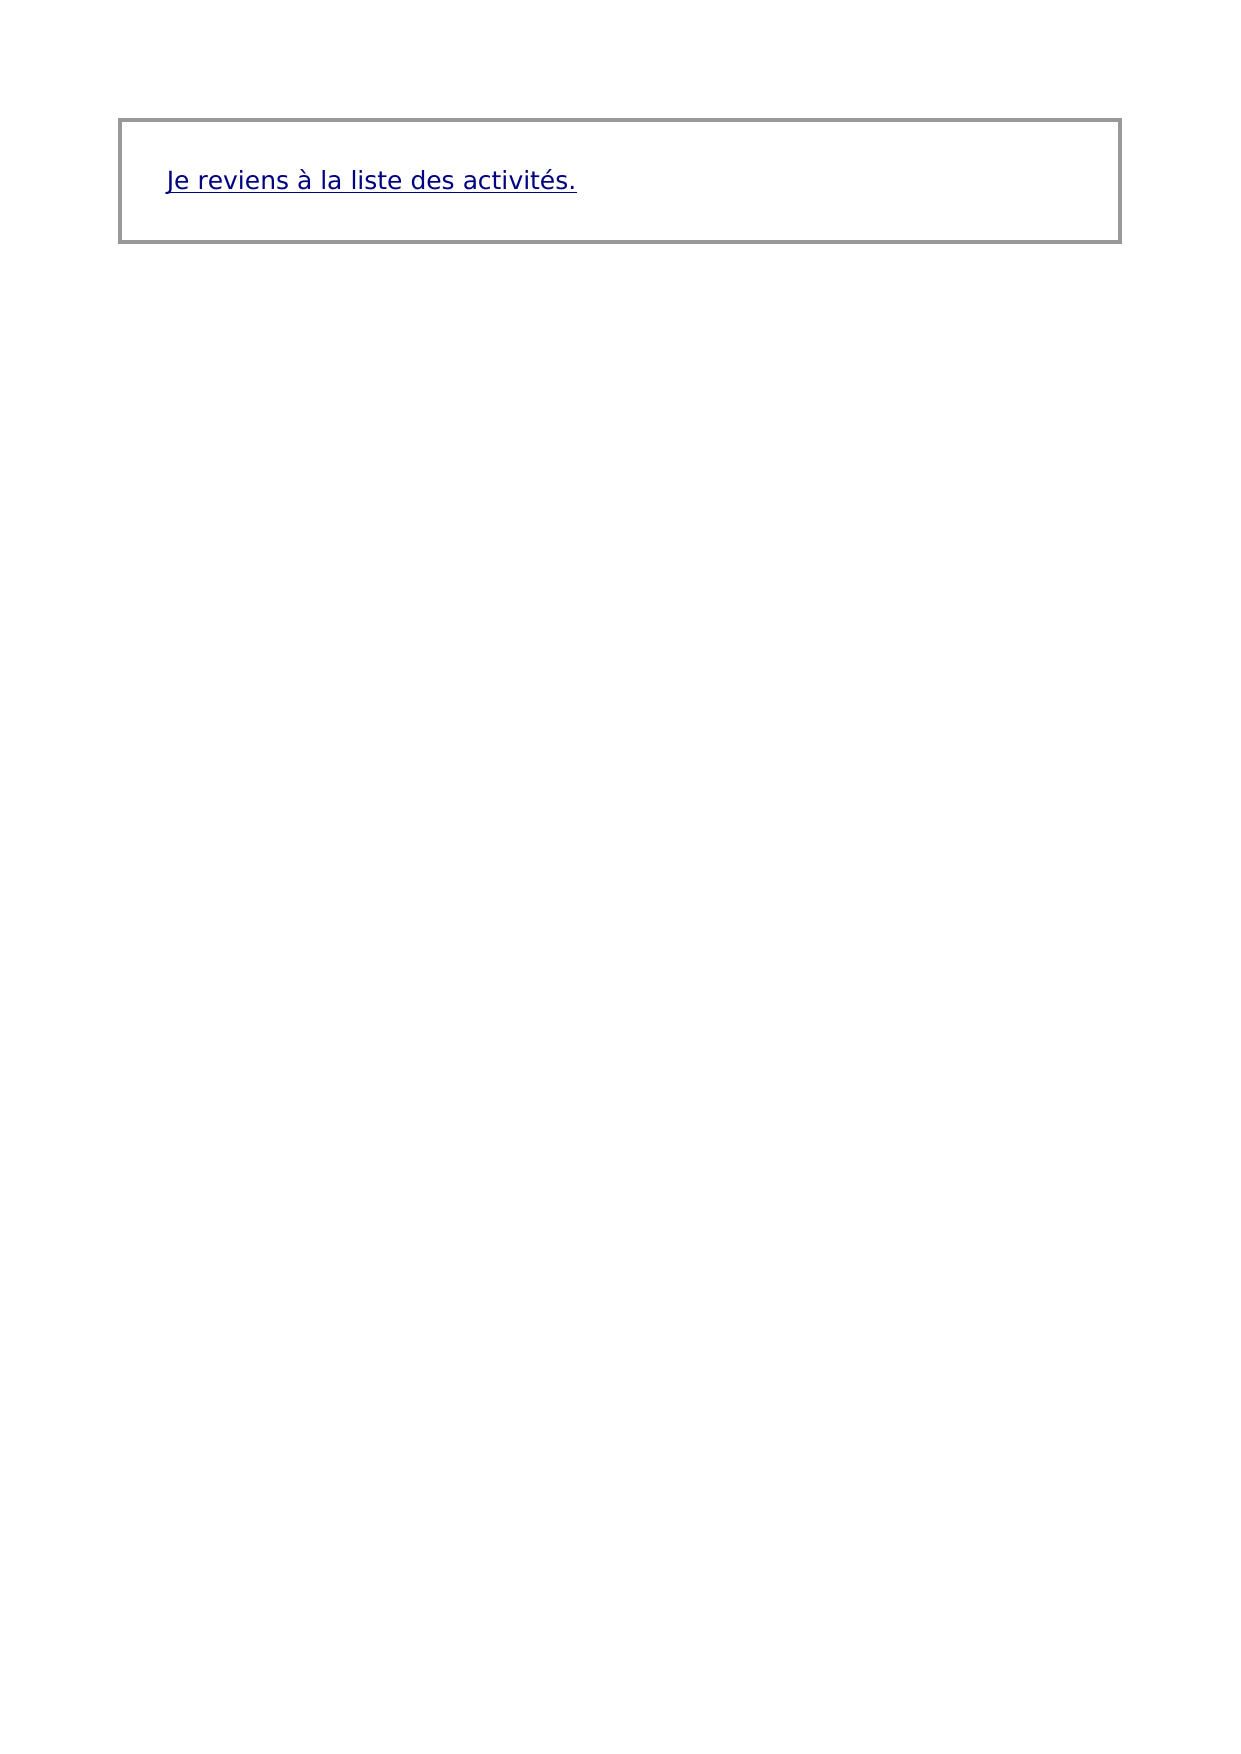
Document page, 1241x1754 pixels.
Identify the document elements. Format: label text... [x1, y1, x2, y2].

table_header Je reviens à la liste des activités. [131, 131, 1109, 231]
